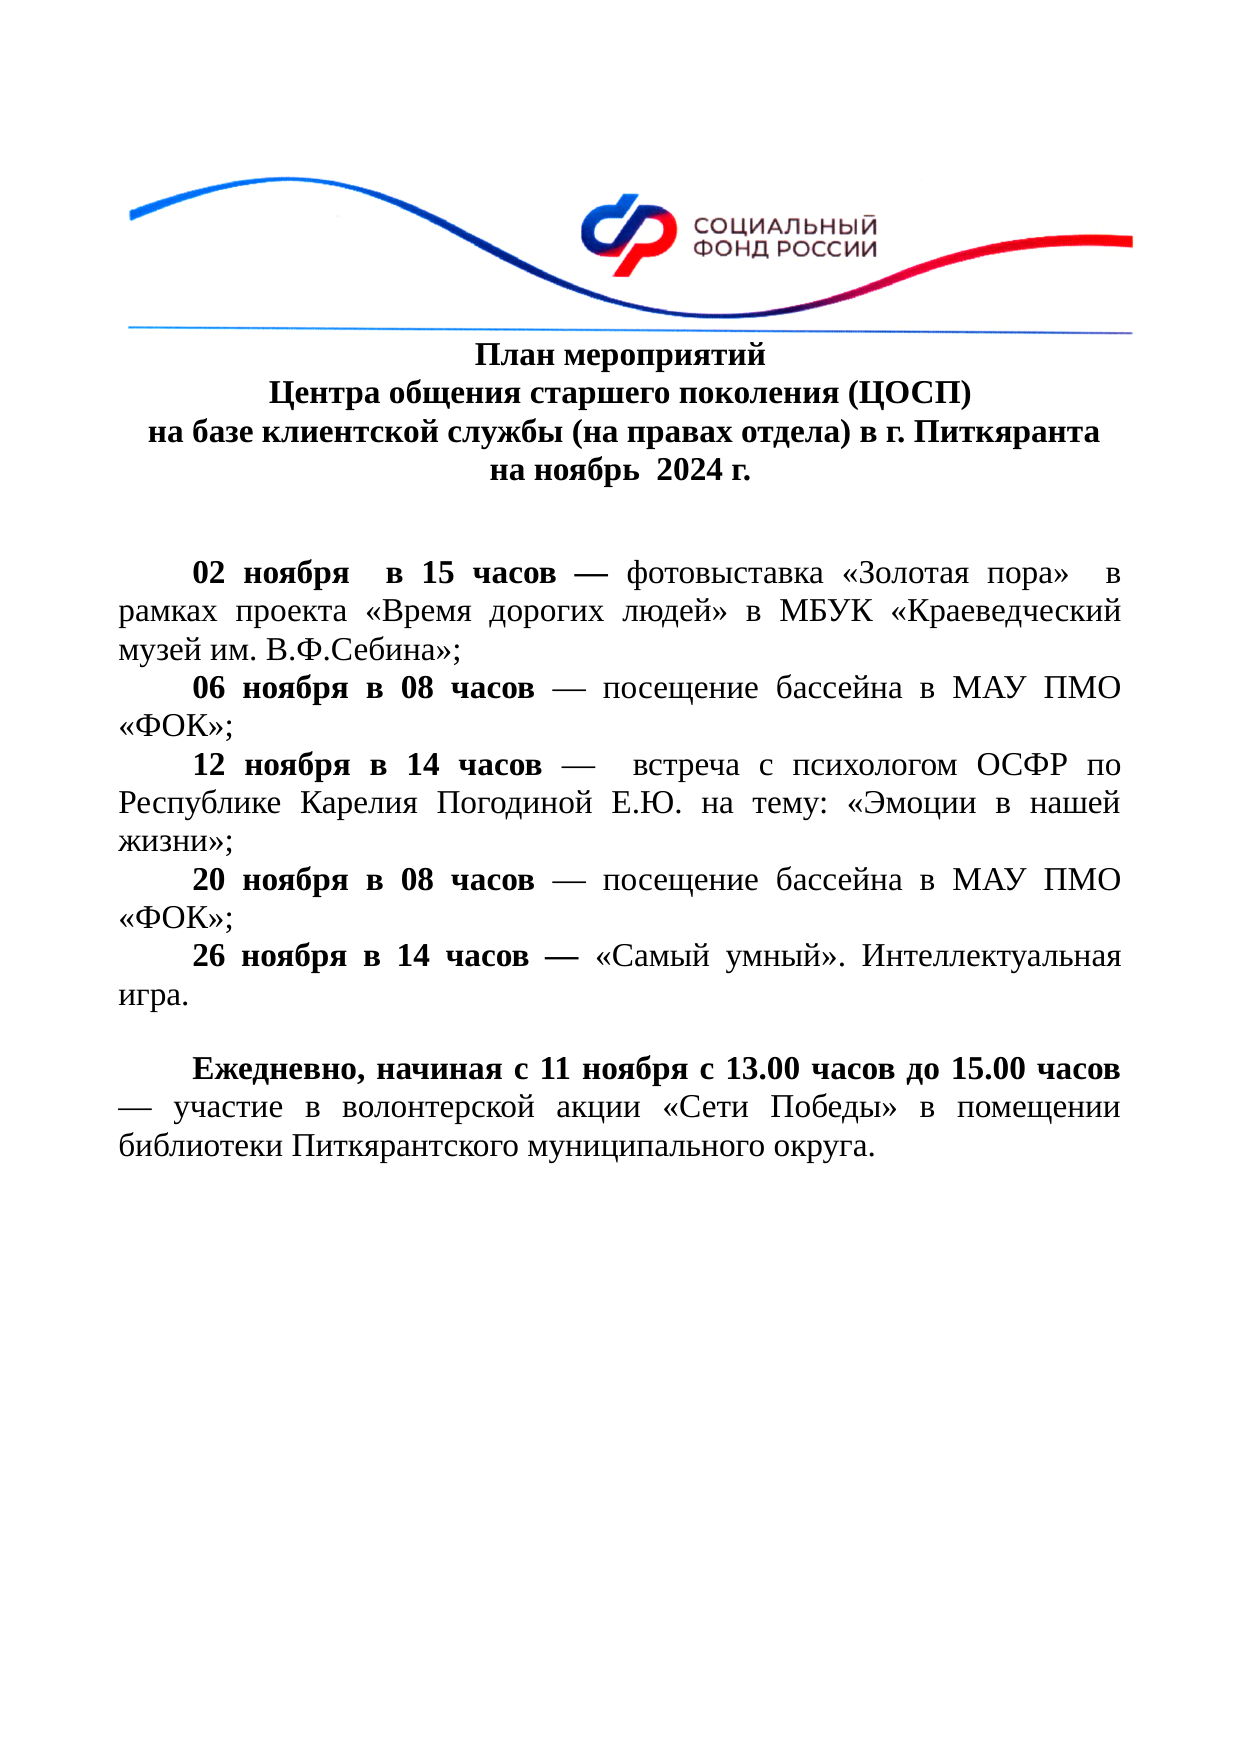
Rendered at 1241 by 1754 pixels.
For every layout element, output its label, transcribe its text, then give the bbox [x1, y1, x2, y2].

text 20 ноября в 08 часов — посещение бассейна в МАУ ПМО «ФОК»; [118, 859, 1122, 936]
text План мероприятий [118, 335, 1122, 372]
text 02 ноября в 15 часов — фотовыставка «Золотая пора» в рамках проекта «Время дорогих людей» в МБУК «Краеведческий музей им. В.Ф.Себина»; [118, 552, 1122, 667]
text 12 ноября в 14 часов — встреча с психологом ОСФР по Республике Карелия Погодиной Е.Ю. на тему: «Эмоции в нашей жизни»; [118, 744, 1122, 859]
text Центра общения старшего поколения (ЦОСП) [118, 372, 1122, 411]
text Ежедневно, начиная с 11 ноября с 13.00 часов до 15.00 часов — участие в волонтерской акции «Сети Победы» в помещении библиотеки Питкярантского муниципального округа. [118, 1048, 1122, 1163]
text 26 ноября в 14 часов — «Самый умный». Интеллектуальная игра. [118, 936, 1122, 1012]
text на базе клиентской службы (на правах отдела) в г. Питкяранта на ноябрь 2024 г. [118, 411, 1122, 487]
text 06 ноября в 08 часов — посещение бассейна в МАУ ПМО «ФОК»; [118, 667, 1122, 744]
picture [118, 118, 1136, 335]
